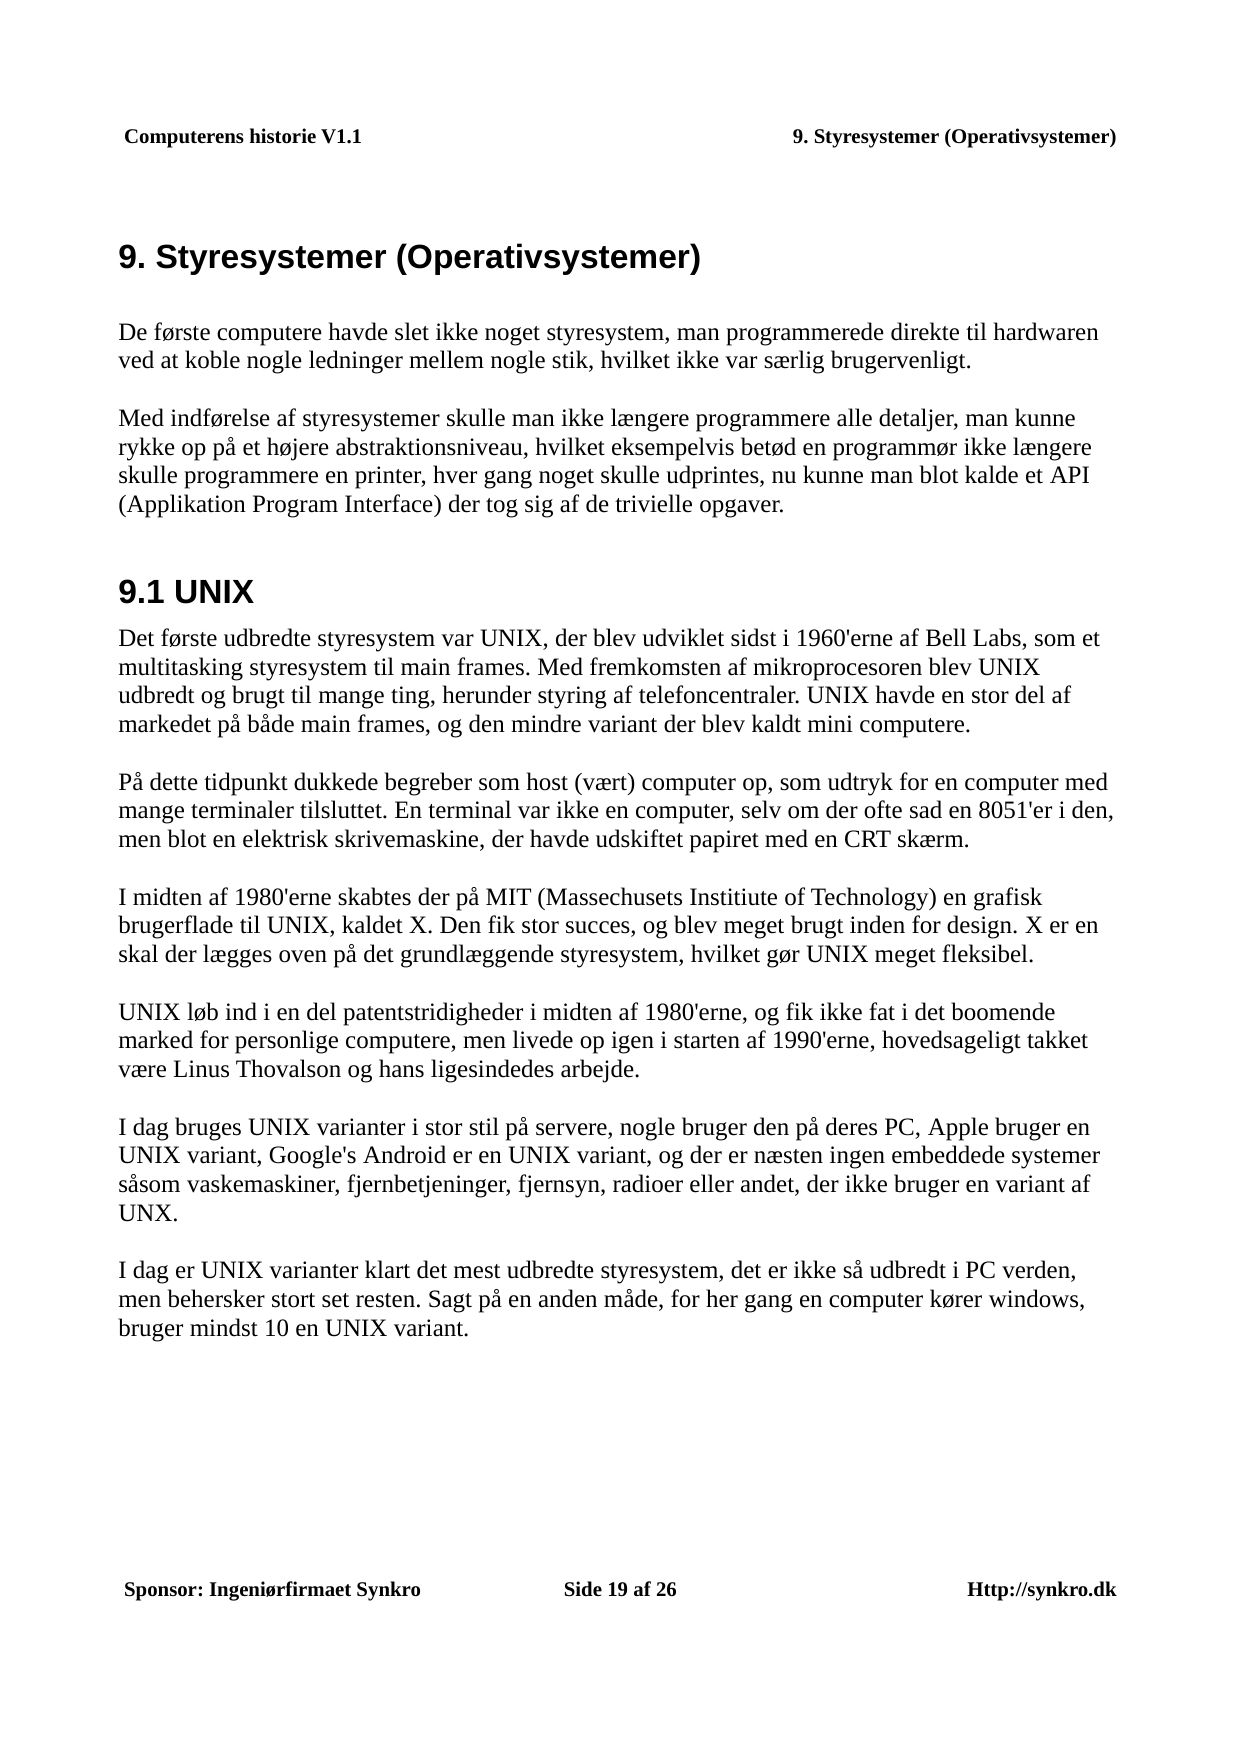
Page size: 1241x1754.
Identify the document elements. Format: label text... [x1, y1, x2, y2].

text Med indførelse af styresystemer skulle man ikke længere programmere alle detaljer, man kunne rykke op på et højere abstraktionsniveau, hvilket eksempelvis betød en programmør ikke længere skulle programmere en printer, hver gang noget skulle udprintes, nu kunne man blot kalde et API (Applikation Program Interface) der tog sig af de trivielle opgaver. [118, 403, 1122, 518]
subtitle 9. Styresystemer (Operativsystemer) [118, 237, 1122, 276]
text UNIX løb ind i en del patentstridigheder i midten af 1980'erne, og fik ikke fat i det boomende marked for personlige computere, men livede op igen i starten af 1990'erne, hovedsageligt takket være Linus Thovalson og hans ligesindedes arbejde. [118, 997, 1122, 1083]
text De første computere havde slet ikke noget styresystem, man programmerede direkte til hardwaren ved at koble nogle ledninger mellem nogle stik, hvilket ikke var særlig brugervenligt. [118, 317, 1122, 374]
text Det første udbredte styresystem var UNIX, der blev udviklet sidst i 1960'erne af Bell Labs, som et multitasking styresystem til main frames. Med fremkomsten af mikroprocesoren blev UNIX udbredt og brugt til mange ting, herunder styring af telefoncentraler. UNIX havde en stor del af markedet på både main frames, og den mindre variant der blev kaldt mini computere. [118, 623, 1122, 738]
text I dag bruges UNIX varianter i stor stil på servere, nogle bruger den på deres PC, Apple bruger en UNIX variant, Google's Android er en UNIX variant, og der er næsten ingen embeddede systemer såsom vaskemaskiner, fjernbetjeninger, fjernsyn, radioer eller andet, der ikke bruger en variant af UNX. [118, 1112, 1122, 1227]
text På dette tidpunkt dukkede begreber som host (vært) computer op, som udtryk for en computer med mange terminaler tilsluttet. En terminal var ikke en computer, selv om der ofte sad en 8051'er i den, men blot en elektrisk skrivemaskine, der havde udskiftet papiret med en CRT skærm. [118, 767, 1122, 853]
text I dag er UNIX varianter klart det mest udbredte styresystem, det er ikke så udbredt i PC verden, men behersker stort set resten. Sagt på en anden måde, for her gang en computer kører windows, bruger mindst 10 en UNIX variant. [118, 1255, 1122, 1342]
text I midten af 1980'erne skabtes der på MIT (Massechusets Institiute of Technology) en grafisk brugerflade til UNIX, kaldet X. Den fik stor succes, og blev meget brugt inden for design. X er en skal der lægges oven på det grundlæggende styresystem, hvilket gør UNIX meget fleksibel. [118, 882, 1122, 968]
subtitle 9.1 UNIX [118, 572, 1122, 610]
